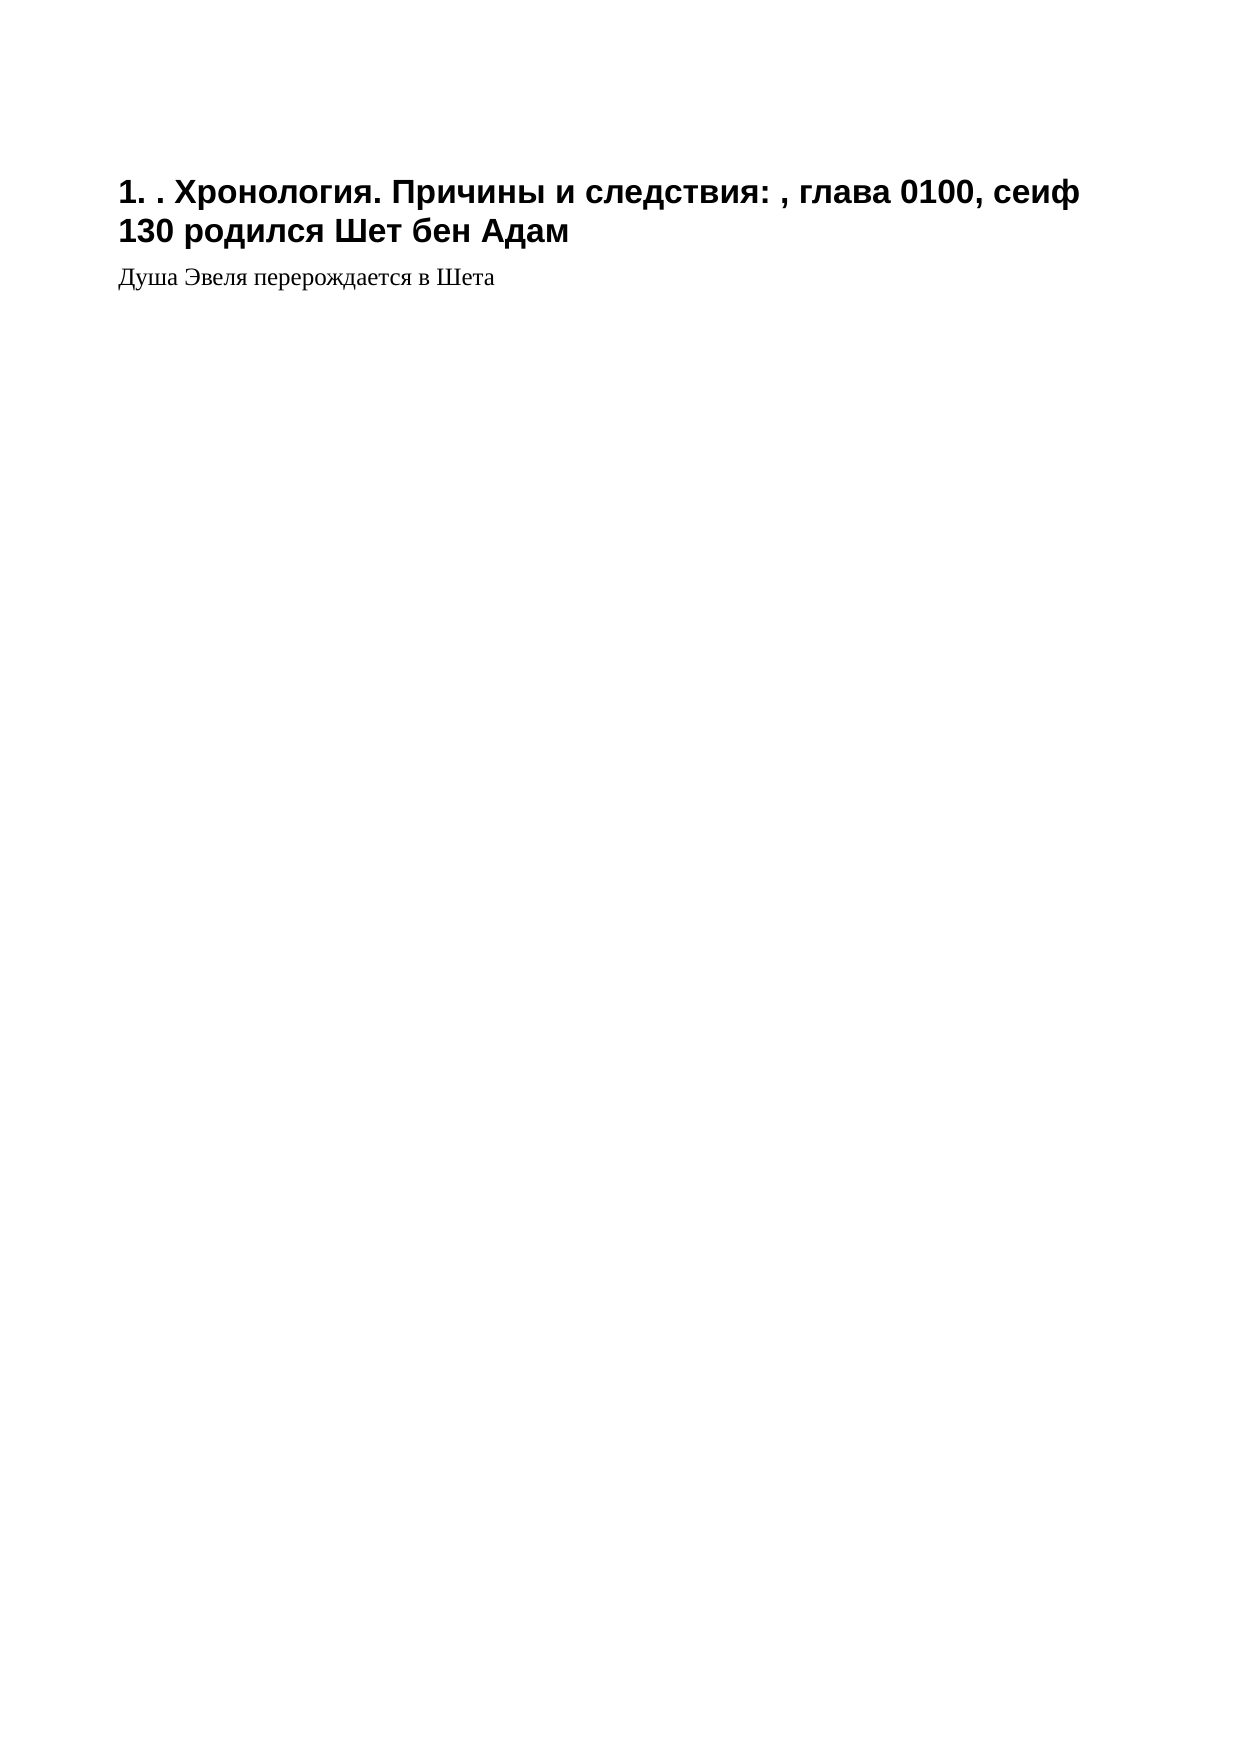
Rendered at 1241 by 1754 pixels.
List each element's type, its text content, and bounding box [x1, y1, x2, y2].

subtitle . Хронология. Причины и следствия: , глава 0100, сеиф 130 родился Шет бен Адам [118, 147, 1122, 176]
text Душа Эвеля перерождается в Шета [118, 176, 1122, 204]
